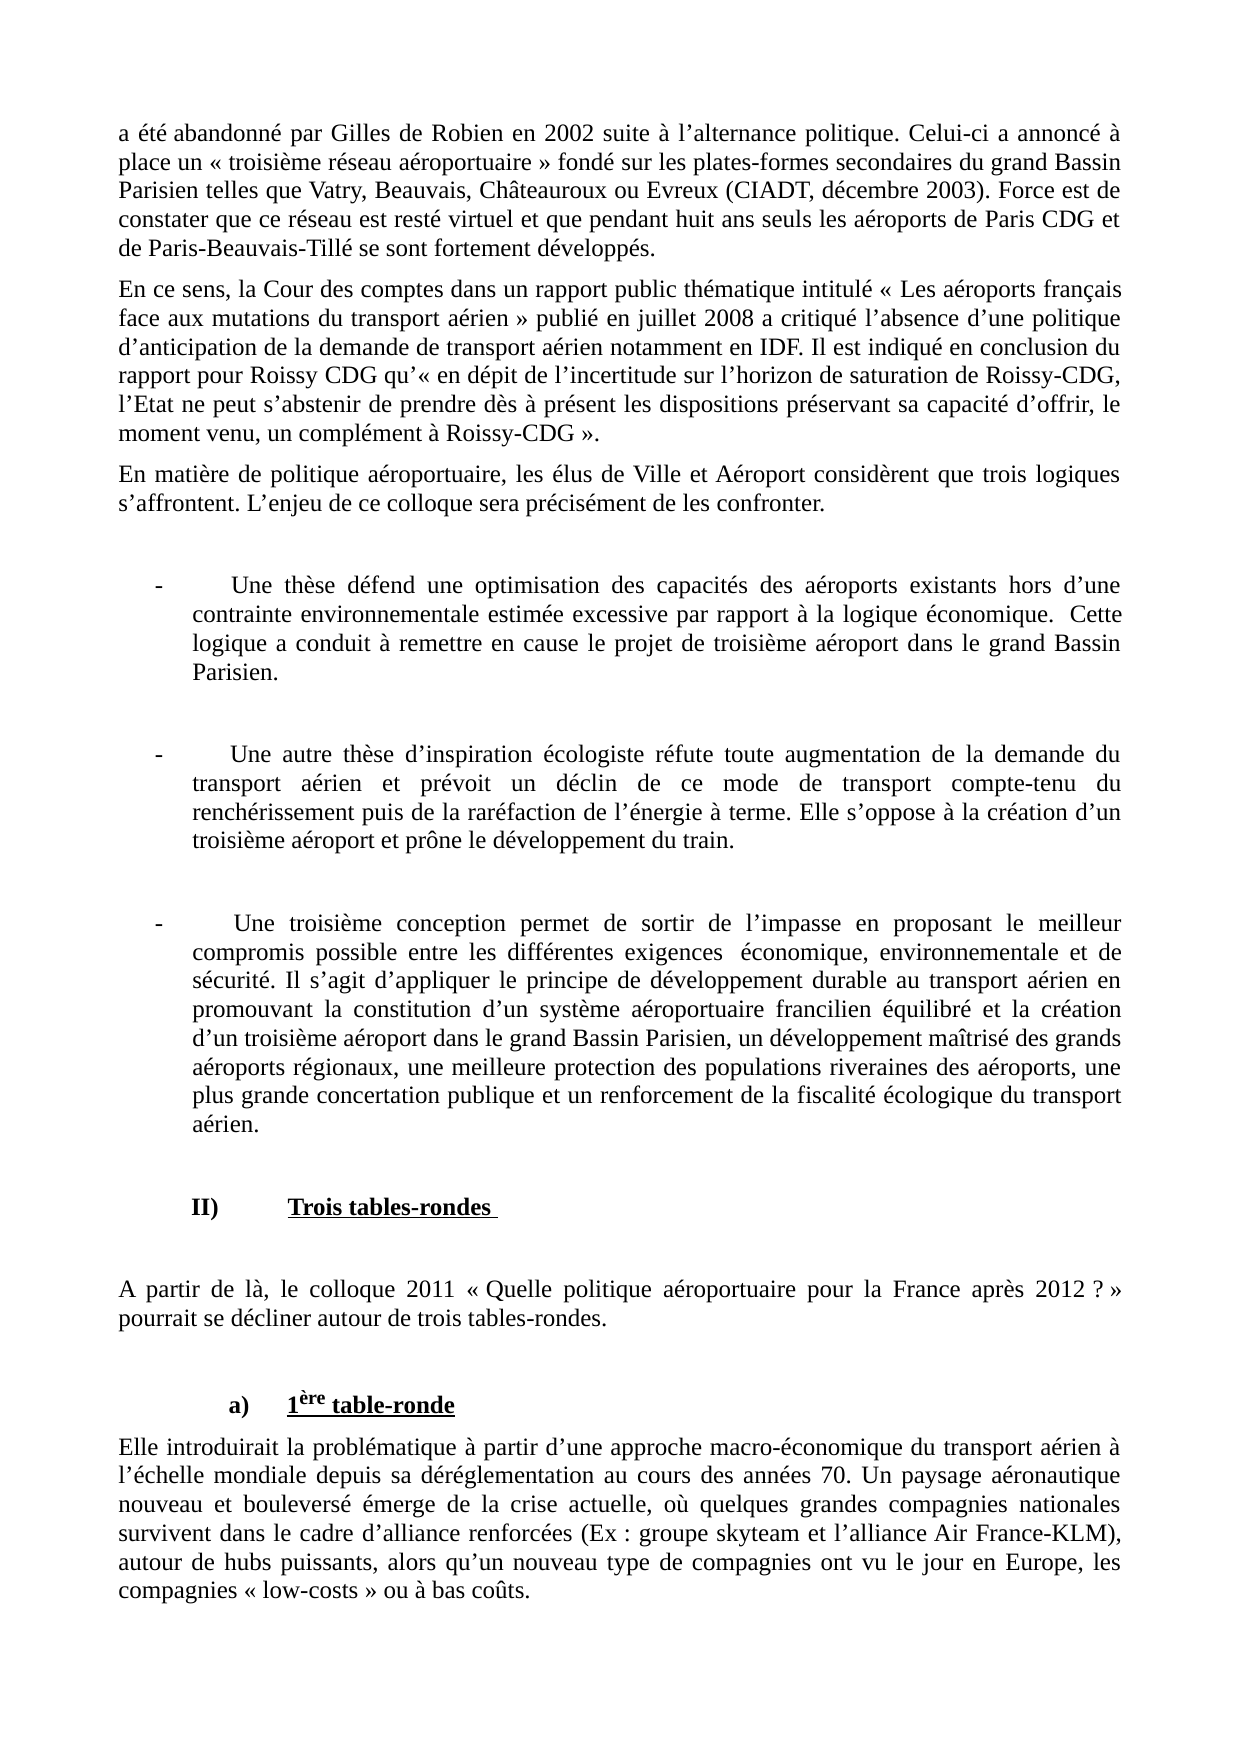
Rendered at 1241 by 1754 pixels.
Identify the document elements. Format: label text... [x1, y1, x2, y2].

text En matière de politique aéroportuaire, les élus de Ville et Aéroport considèrent que trois logiques s’affrontent. L’enjeu de ce colloque sera précisément de les confronter. [118, 459, 1122, 517]
text a été abandonné par Gilles de Robien en 2002 suite à l’alternance politique. Celui-ci a annoncé à place un « troisième réseau aéroportuaire » fondé sur les plates-formes secondaires du grand Bassin Parisien telles que Vatry, Beauvais, Châteauroux ou Evreux (CIADT, décembre 2003). Force est de constater que ce réseau est resté virtuel et que pendant huit ans seuls les aéroports de Paris CDG et de Paris-Beauvais-Tillé se sont fortement développés. [118, 118, 1122, 262]
text II) Trois tables-rondes [191, 1192, 1122, 1221]
text A partir de là, le colloque 2011 « Quelle politique aéroportuaire pour la France après 2012 ? » pourrait se décliner autour de trois tables-rondes. [118, 1274, 1122, 1332]
text En ce sens, la Cour des comptes dans un rapport public thématique intitulé « Les aéroports français face aux mutations du transport aérien » publié en juillet 2008 a critiqué l’absence d’une politique d’anticipation de la demande de transport aérien notamment en IDF. Il est indiqué en conclusion du rapport pour Roissy CDG qu’« en dépit de l’incertitude sur l’horizon de saturation de Roissy-CDG, l’Etat ne peut s’abstenir de prendre dès à présent les dispositions préservant sa capacité d’offrir, le moment venu, un complément à Roissy-CDG ». [118, 274, 1122, 447]
text Elle introduirait la problématique à partir d’une approche macro-économique du transport aérien à l’échelle mondiale depuis sa déréglementation au cours des années 70. Un paysage aéronautique nouveau et bouleversé émerge de la crise actuelle, où quelques grandes compagnies nationales survivent dans le cadre d’alliance renforcées (Ex : groupe skyteam et l’alliance Air France-KLM), autour de hubs puissants, alors qu’un nouveau type de compagnies ont vu le jour en Europe, les compagnies « low-costs » ou à bas coûts. [118, 1432, 1122, 1604]
text - Une troisième conception permet de sortir de l’impasse en proposant le meilleur compromis possible entre les différentes exigences économique, environnementale et de sécurité. Il s’agit d’appliquer le principe de développement durable au transport aérien en promouvant la constitution d’un système aéroportuaire francilien équilibré et la création d’un troisième aéroport dans le grand Bassin Parisien, un développement maîtrisé des grands aéroports régionaux, une meilleure protection des populations riveraines des aéroports, une plus grande concertation publique et un renforcement de la fiscalité écologique du transport aérien. [154, 908, 1122, 1138]
text - Une autre thèse d’inspiration écologiste réfute toute augmentation de la demande du transport aérien et prévoit un déclin de ce mode de transport compte-tenu du renchérissement puis de la raréfaction de l’énergie à terme. Elle s’oppose à la création d’un troisième aéroport et prône le développement du train. [154, 739, 1122, 854]
text a) 1ère table-ronde [228, 1386, 1122, 1419]
text - Une thèse défend une optimisation des capacités des aéroports existants hors d’une contrainte environnementale estimée excessive par rapport à la logique économique. Cette logique a conduit à remettre en cause le projet de troisième aéroport dans le grand Bassin Parisien. [154, 571, 1122, 686]
